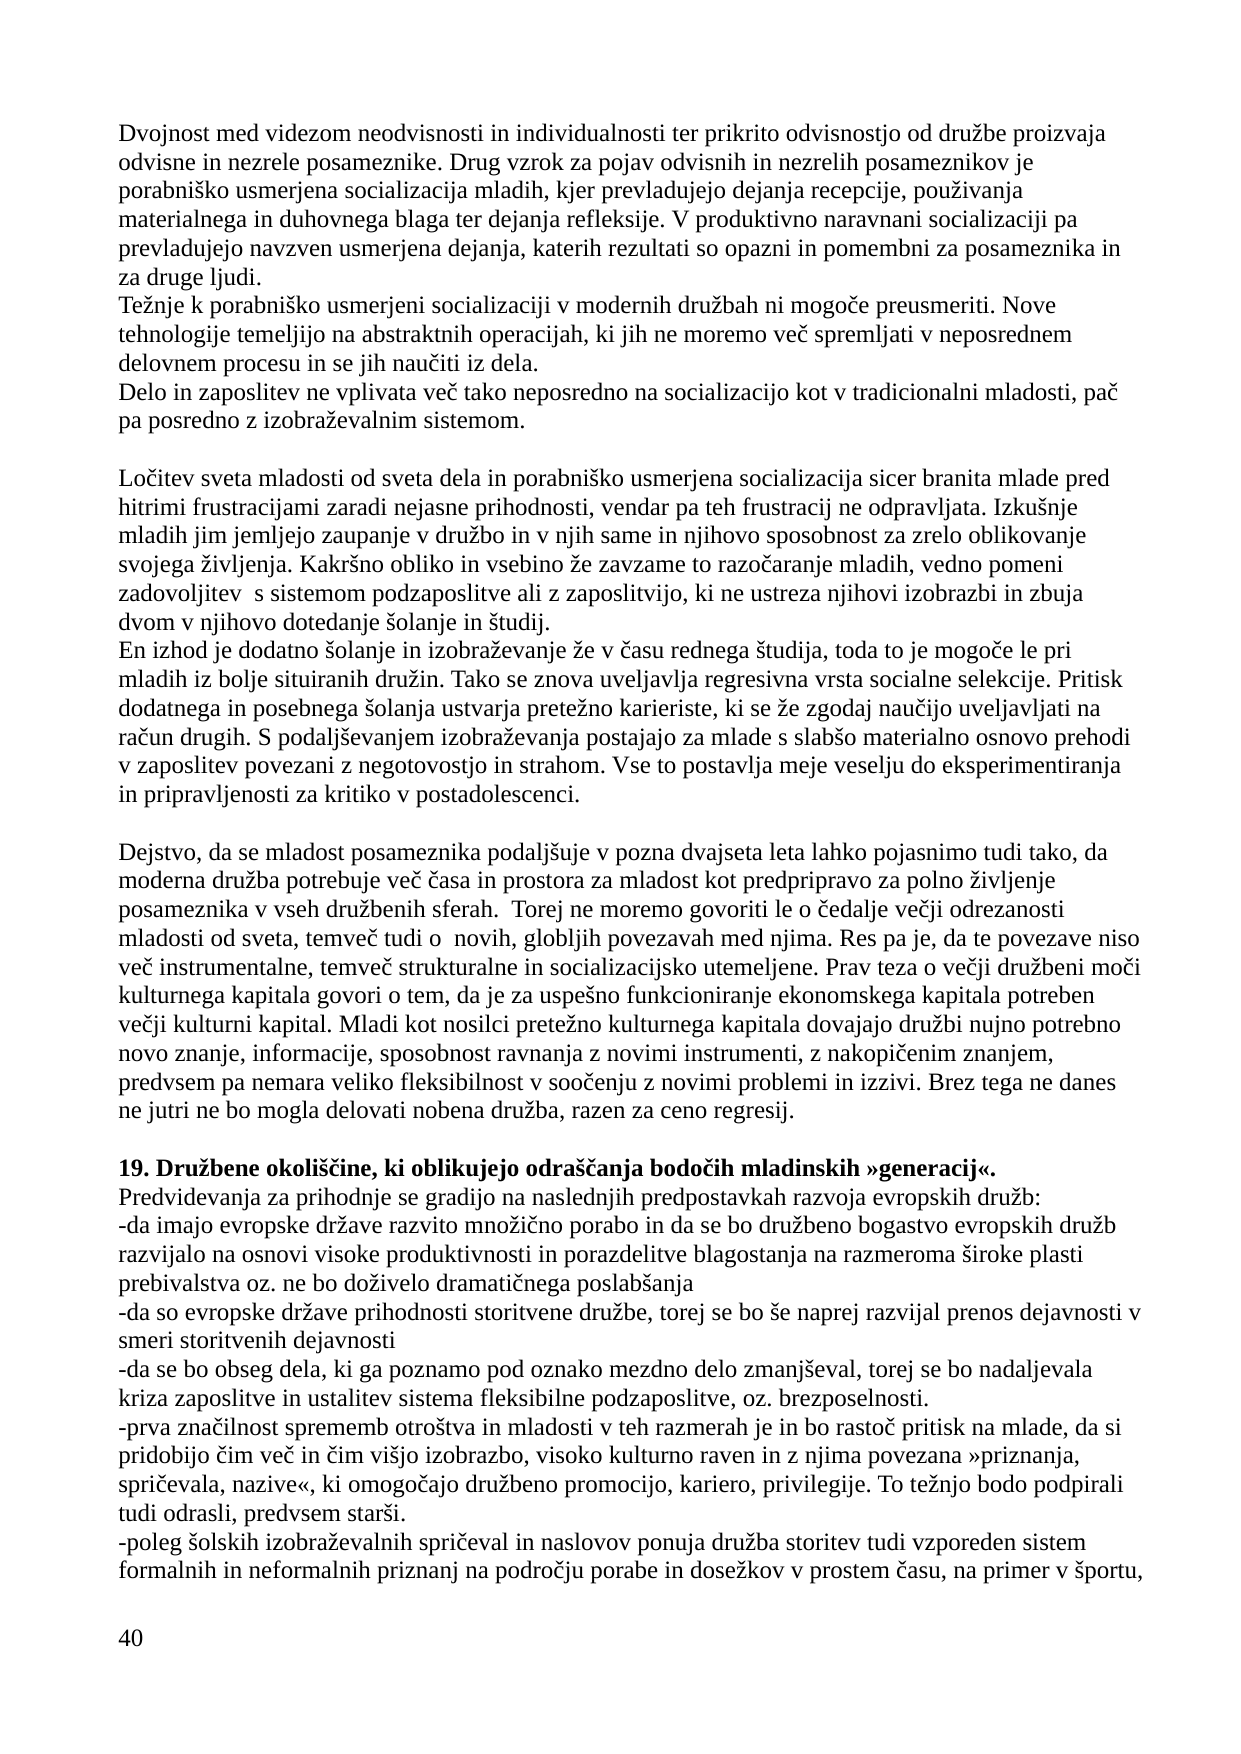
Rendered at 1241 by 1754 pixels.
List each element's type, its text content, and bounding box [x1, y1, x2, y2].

text Težnje k porabniško usmerjeni socializaciji v modernih družbah ni mogoče preusmeriti. Nove tehnologije temeljijo na abstraktnih operacijah, ki jih ne moremo več spremljati v neposrednem delovnem procesu in se jih naučiti iz dela. [118, 291, 1144, 377]
text En izhod je dodatno šolanje in izobraževanje že v času rednega študija, toda to je mogoče le pri mladih iz bolje situiranih družin. Tako se znova uveljavlja regresivna vrsta socialne selekcije. Pritisk dodatnega in posebnega šolanja ustvarja pretežno karieriste, ki se že zgodaj naučijo uveljavljati na račun drugih. S podaljševanjem izobraževanja postajajo za mlade s slabšo materialno osnovo prehodi v zaposlitev povezani z negotovostjo in strahom. Vse to postavlja meje veselju do eksperimentiranja in pripravljenosti za kritiko v postadolescenci. [118, 636, 1144, 808]
text Delo in zaposlitev ne vplivata več tako neposredno na socializacijo kot v tradicionalni mladosti, pač pa posredno z izobraževalnim sistemom. [118, 377, 1144, 434]
text -da so evropske države prihodnosti storitvene družbe, torej se bo še naprej razvijal prenos dejavnosti v smeri storitvenih dejavnosti [118, 1297, 1144, 1354]
text Dejstvo, da se mladost posameznika podaljšuje v pozna dvajseta leta lahko pojasnimo tudi tako, da moderna družba potrebuje več časa in prostora za mladost kot predpripravo za polno življenje posameznika v vseh družbenih sferah. Torej ne moremo govoriti le o čedalje večji odrezanosti mladosti od sveta, temveč tudi o novih, globljih povezavah med njima. Res pa je, da te povezave niso več instrumentalne, temveč strukturalne in socializacijsko utemeljene. Prav teza o večji družbeni moči kulturnega kapitala govori o tem, da je za uspešno funkcioniranje ekonomskega kapitala potreben večji kulturni kapital. Mladi kot nosilci pretežno kulturnega kapitala dovajajo družbi nujno potrebno novo znanje, informacije, sposobnost ravnanja z novimi instrumenti, z nakopičenim znanjem, predvsem pa nemara veliko fleksibilnost v soočenju z novimi problemi in izzivi. Brez tega ne danes ne jutri ne bo mogla delovati nobena družba, razen za ceno regresij. [118, 837, 1144, 1124]
text Ločitev sveta mladosti od sveta dela in porabniško usmerjena socializacija sicer branita mlade pred hitrimi frustracijami zaradi nejasne prihodnosti, vendar pa teh frustracij ne odpravljata. Izkušnje mladih jim jemljejo zaupanje v družbo in v njih same in njihovo sposobnost za zrelo oblikovanje svojega življenja. Kakršno obliko in vsebino že zavzame to razočaranje mladih, vedno pomeni zadovoljitev s sistemom podzaposlitve ali z zaposlitvijo, ki ne ustreza njihovi izobrazbi in zbuja dvom v njihovo dotedanje šolanje in študij. [118, 463, 1144, 636]
text -da se bo obseg dela, ki ga poznamo pod oznako mezdno delo zmanjševal, torej se bo nadaljevala kriza zaposlitve in ustalitev sistema fleksibilne podzaposlitve, oz. brezposelnosti. [118, 1354, 1144, 1412]
text -poleg šolskih izobraževalnih spričeval in naslovov ponuja družba storitev tudi vzporeden sistem formalnih in neformalnih priznanj na področju porabe in dosežkov v prostem času, na primer v športu, [118, 1527, 1144, 1584]
text Dvojnost med videzom neodvisnosti in individualnosti ter prikrito odvisnostjo od družbe proizvaja odvisne in nezrele posameznike. Drug vzrok za pojav odvisnih in nezrelih posameznikov je porabniško usmerjena socializacija mladih, kjer prevladujejo dejanja recepcije, použivanja materialnega in duhovnega blaga ter dejanja refleksije. V produktivno naravnani socializaciji pa prevladujejo navzven usmerjena dejanja, katerih rezultati so opazni in pomembni za posameznika in za druge ljudi. [118, 118, 1144, 291]
text 19. Družbene okoliščine, ki oblikujejo odraščanja bodočih mladinskih »generacij«. [118, 1153, 1144, 1182]
text Predvidevanja za prihodnje se gradijo na naslednjih predpostavkah razvoja evropskih družb: [118, 1182, 1144, 1211]
text -prva značilnost sprememb otroštva in mladosti v teh razmerah je in bo rastoč pritisk na mlade, da si pridobijo čim več in čim višjo izobrazbo, visoko kulturno raven in z njima povezana »priznanja, spričevala, nazive«, ki omogočajo družbeno promocijo, kariero, privilegije. To težnjo bodo podpirali tudi odrasli, predvsem starši. [118, 1412, 1144, 1527]
text -da imajo evropske države razvito množično porabo in da se bo družbeno bogastvo evropskih družb razvijalo na osnovi visoke produktivnosti in porazdelitve blagostanja na razmeroma široke plasti prebivalstva oz. ne bo doživelo dramatičnega poslabšanja [118, 1211, 1144, 1297]
